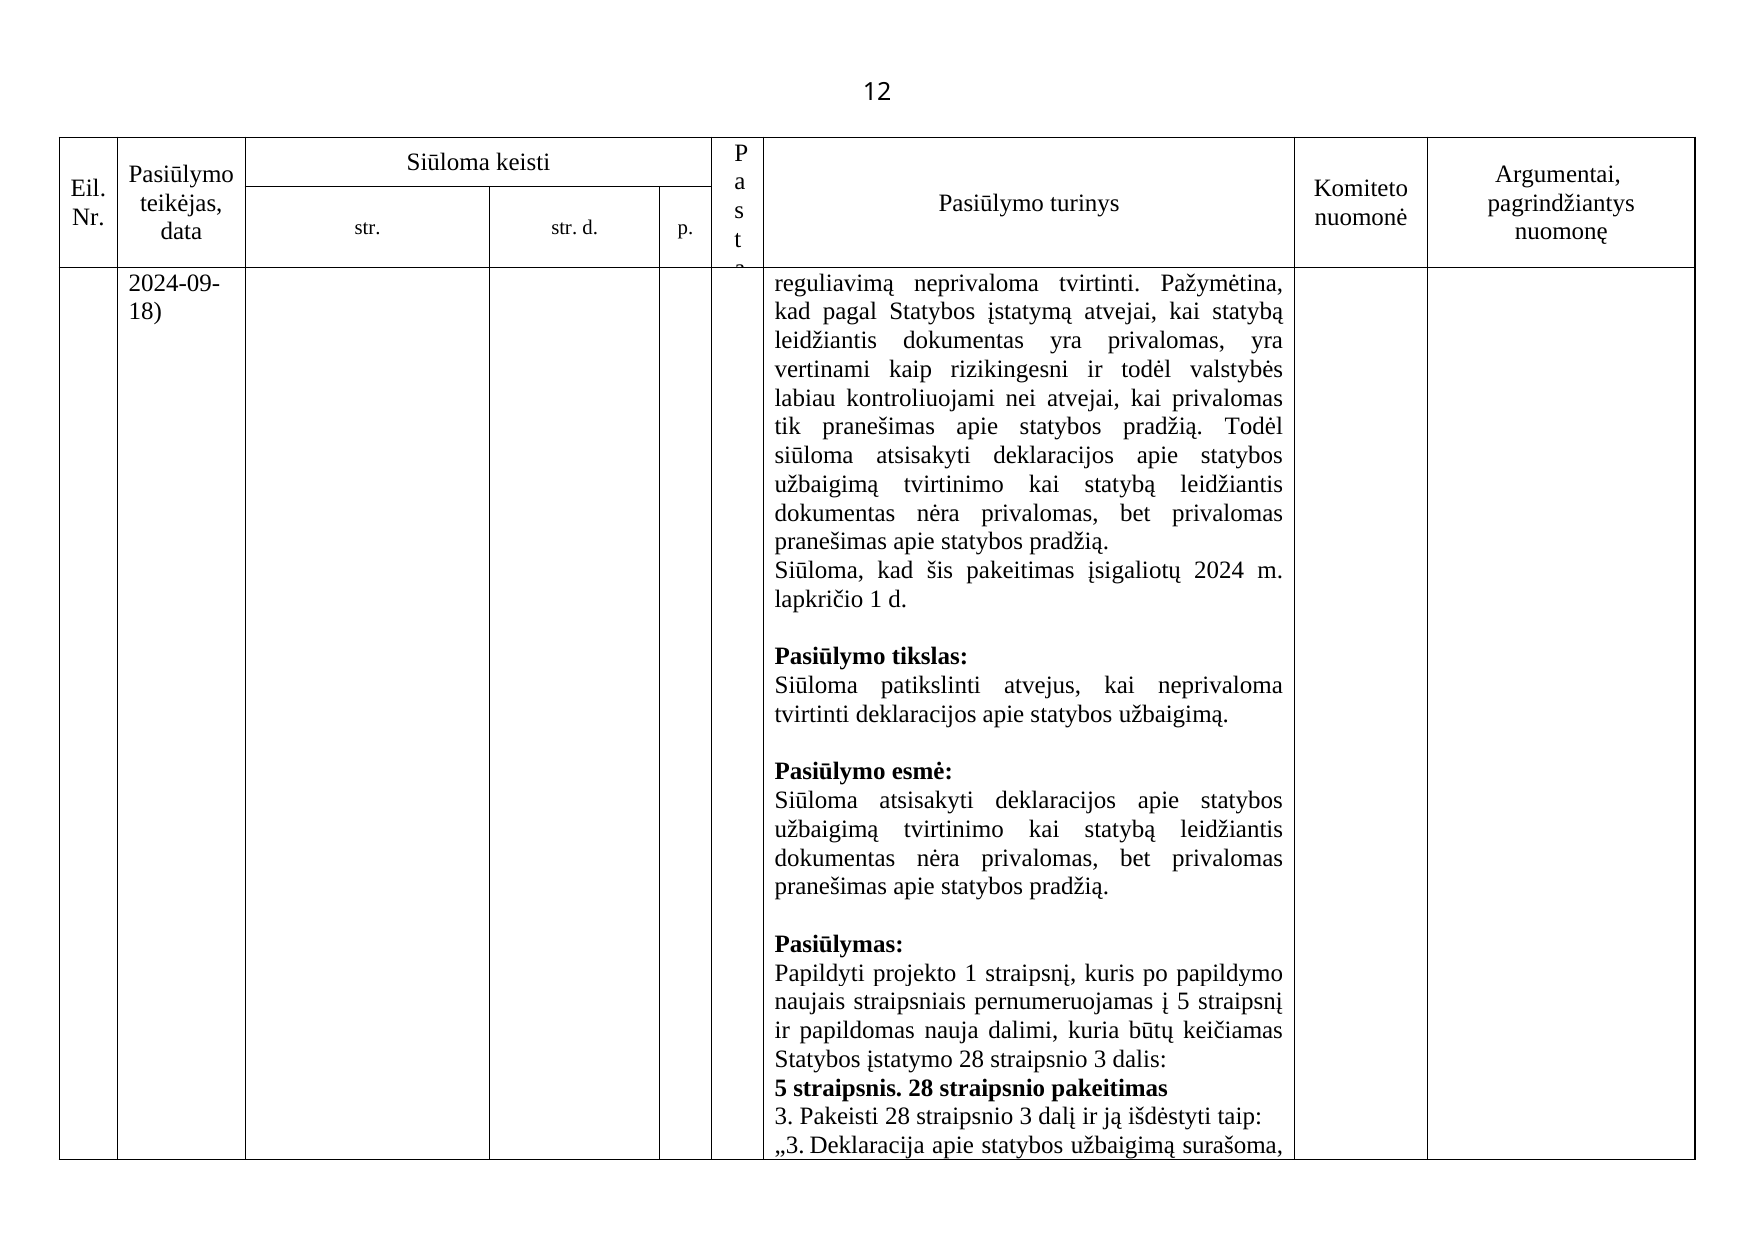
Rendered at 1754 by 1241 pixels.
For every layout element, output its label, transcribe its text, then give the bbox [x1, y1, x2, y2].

table_cell str. [246, 187, 489, 267]
table_cell [60, 268, 117, 1159]
table_cell [1428, 268, 1694, 1159]
table_header Siūloma keisti [246, 138, 711, 186]
table_cell [660, 268, 711, 1159]
table_cell [712, 268, 763, 1159]
table_cell str. d. [490, 187, 659, 267]
table_cell [1295, 268, 1427, 1159]
table_header Komiteto nuomonė [1295, 138, 1427, 267]
table_header Pasiūlymo turinys [764, 138, 1294, 267]
table_header Pasiūlymo teikėjas, data [118, 138, 245, 267]
table_cell 2024-09-18) [118, 268, 245, 1159]
table_cell [246, 268, 489, 1159]
table_header Pastabos [712, 138, 763, 267]
table_cell p. [660, 187, 711, 267]
table_header Eil. Nr. [60, 138, 117, 267]
table_header Argumentai, pagrindžiantys nuomonę [1428, 138, 1694, 267]
table_cell reguliavimą neprivaloma tvirtinti. Pažymėtina, kad pagal Statybos įstatymą atvejai, kai statybą leidžiantis dokumentas yra privalomas, yra vertinami kaip rizikingesni ir todėl valstybės labiau kontroliuojami nei atvejai, kai privalomas tik pranešimas apie statybos pradžią. Todėl siūloma atsisakyti deklaracijos apie statybos užbaigimą tvirtinimo kai statybą leidžiantis dokumentas nėra privalomas, bet privalomas pranešimas apie statybos pradžią. Siūloma, kad šis pakeitimas įsigaliotų 2024 m. lapkričio 1 d. Pasiūlymo tikslas: Siūloma patikslinti atvejus, kai neprivaloma tvirtinti deklaracijos apie statybos užbaigimą. Pasiūlymo esmė: Siūloma atsisakyti deklaracijos apie statybos užbaigimą tvirtinimo kai statybą leidžiantis dokumentas nėra privalomas, bet privalomas pranešimas apie statybos pradžią. Pasiūlymas: Papildyti projekto 1 straipsnį, kuris po papildymo naujais straipsniais pernumeruojamas į 5 straipsnį ir papildomas nauja dalimi, kuria būtų keičiamas Statybos įstatymo 28 straipsnio 3 dalis: 5 straipsnis. 28 straipsnio pakeitimas 3. Pakeisti 28 straipsnio 3 dalį ir ją išdėstyti taip: „3. Deklaracija apie statybos užbaigimą surašoma, [764, 268, 1294, 1159]
table_cell [490, 268, 659, 1159]
